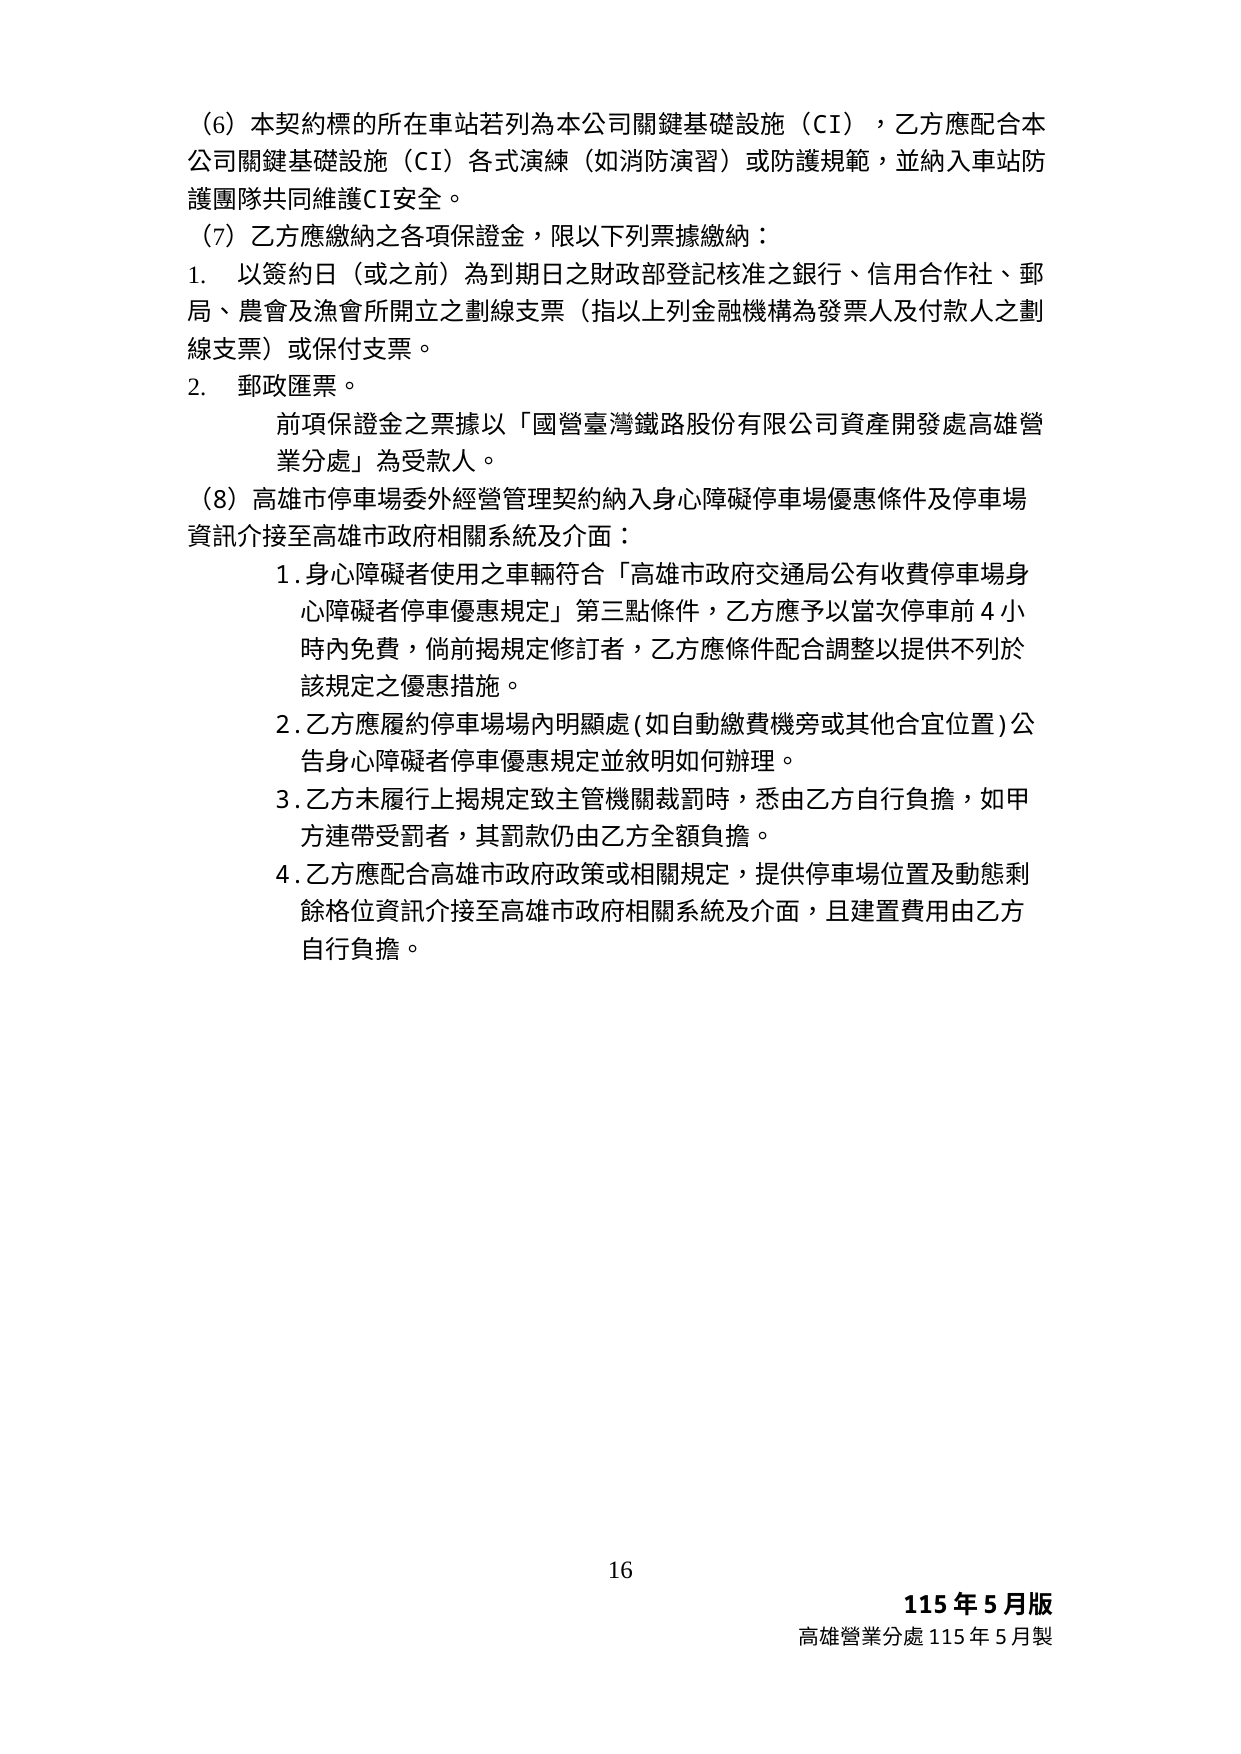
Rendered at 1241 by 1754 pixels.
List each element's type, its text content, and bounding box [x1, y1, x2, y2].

text 前項保證金之票據以「國營臺灣鐵路股份有限公司資產開發處高雄營業分處」為受款人。 [276, 403, 1047, 478]
list 乙方應繳納之各項保證金，限以下列票據繳納： [187, 216, 1047, 253]
text 4.乙方應配合高雄市政府政策或相關規定，提供停車場位置及動態剩餘格位資訊介接至高雄市政府相關系統及介面，且建置費用由乙方自行負擔。 [275, 853, 1047, 966]
list 本契約標的所在車站若列為本公司關鍵基礎設施（CI），乙方應配合本公司關鍵基礎設施（CI）各式演練（如消防演習）或防護規範，並納入車站防護團隊共同維護CI安全。 [187, 103, 1047, 216]
list 高雄市停車場委外經營管理契約納入身心障礙停車場優惠條件及停車場資訊介接至高雄市政府相關系統及介面： [187, 478, 1047, 553]
text 3.乙方未履行上揭規定致主管機關裁罰時，悉由乙方自行負擔，如甲方連帶受罰者，其罰款仍由乙方全額負擔。 [275, 778, 1047, 853]
text 1.身心障礙者使用之車輛符合「高雄市政府交通局公有收費停車場身心障礙者停車優惠規定」第三點條件，乙方應予以當次停車前4小時內免費，倘前揭規定修訂者，乙方應條件配合調整以提供不列於該規定之優惠措施。 [275, 553, 1047, 703]
list 郵政匯票。 [187, 366, 1047, 403]
list 以簽約日（或之前）為到期日之財政部登記核准之銀行、信用合作社、郵局、農會及漁會所開立之劃線支票（指以上列金融機構為發票人及付款人之劃線支票）或保付支票。 [187, 253, 1047, 366]
text 2.乙方應履約停車場場內明顯處(如自動繳費機旁或其他合宜位置)公告身心障礙者停車優惠規定並敘明如何辦理。 [275, 703, 1047, 778]
